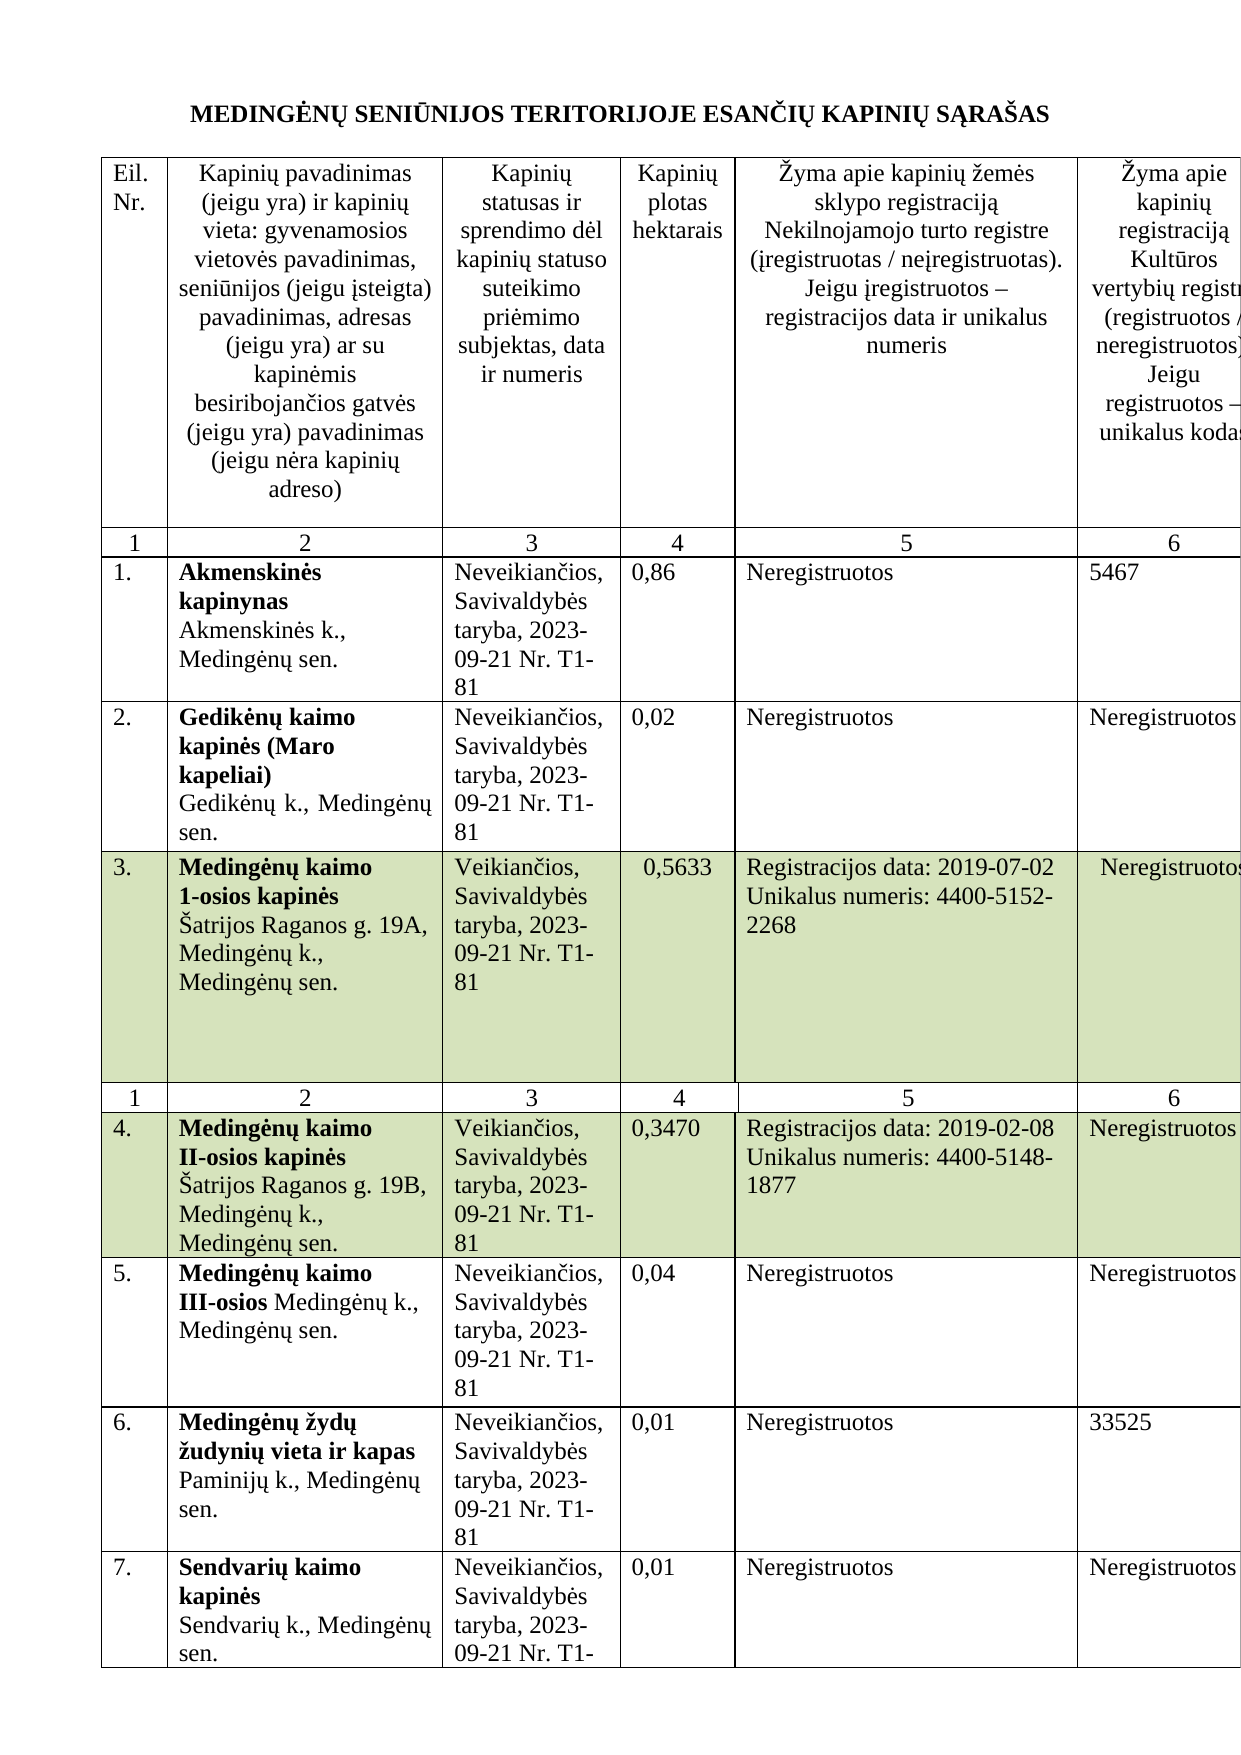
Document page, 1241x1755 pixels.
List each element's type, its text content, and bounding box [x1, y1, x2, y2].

table_cell 1 [102, 528, 167, 556]
table_cell Neveikiančios, Savivaldybės taryba, 2023-09-21 Nr. T1-81 [443, 1258, 620, 1406]
table_cell 4. [102, 1113, 167, 1257]
table_cell 5 [736, 528, 1077, 556]
table_cell Gedikėnų kaimo kapinės (Maro kapeliai) Gedikėnų k., Medingėnų sen. [168, 702, 442, 851]
table_cell Neveikiančios, Savivaldybės taryba, 2023-09-21 Nr. T1-81 [443, 558, 620, 701]
table_cell Neregistruotos [736, 1258, 1077, 1406]
table_cell Neregistruotos [1078, 1552, 1240, 1667]
table_cell Sendvarių kaimo kapinės Sendvarių k., Medingėnų sen. [168, 1552, 442, 1667]
table_cell 0,04 [621, 1258, 734, 1406]
table_cell Akmenskinės kapinynas Akmenskinės k., Medingėnų sen. [168, 558, 442, 701]
table_header Žyma apie kapinių registraciją Kultūros vertybių registre (registruotos / neregistruotos). Jeigu registruotos – unikalus kodas [1078, 158, 1240, 527]
table_cell Neveikiančios, Savivaldybės taryba, 2023-09-21 Nr. T1-81 [443, 1408, 620, 1551]
table_header Kapinių statusas ir sprendimo dėl kapinių statuso suteikimo priėmimo subjektas, data ir numeris [443, 158, 620, 527]
table_cell Medingėnų kaimo II-osios kapinės Šatrijos Raganos g. 19B, Medingėnų k., Medingėnų sen. [168, 1113, 442, 1257]
table_cell Registracijos data: 2019-07-02 Unikalus numeris: 4400-5152-2268 [736, 852, 1077, 1082]
table_cell 2 [168, 1083, 442, 1112]
table_cell 0,01 [621, 1552, 734, 1667]
table_cell Neregistruotos [1078, 852, 1240, 1082]
table_cell 33525 [1078, 1408, 1240, 1551]
table_header Žyma apie kapinių žemės sklypo registraciją Nekilnojamojo turto registre (įregistruotas / neįregistruotas). Jeigu įregistruotos – registracijos data ir unikalus numeris [736, 158, 1077, 527]
table_cell 1 [102, 1083, 167, 1112]
table_cell Neregistruotos [736, 702, 1077, 851]
table_cell 4 [621, 528, 734, 556]
table_cell Medingėnų žydų žudynių vieta ir kapas Paminijų k., Medingėnų sen. [168, 1408, 442, 1551]
table_cell Medingėnų kaimo III-osios Medingėnų k., Medingėnų sen. [168, 1258, 442, 1406]
table_cell 1. [102, 558, 167, 701]
table_header Eil. Nr. [102, 158, 167, 527]
table_cell 0,5633 [621, 852, 734, 1082]
table_cell 7. [102, 1552, 167, 1667]
table_cell 3 [443, 1083, 620, 1112]
table_cell Neregistruotos [1078, 1258, 1240, 1406]
table_cell 6 [1078, 1083, 1240, 1112]
table_header Kapinių pavadinimas (jeigu yra) ir kapinių vieta: gyvenamosios vietovės pavadinimas, seniūnijos (jeigu įsteigta) pavadinimas, adresas (jeigu yra) ar su kapinėmis besiribojančios gatvės (jeigu yra) pavadinimas (jeigu nėra kapinių adreso) [168, 158, 442, 527]
table_cell 3 [443, 528, 620, 556]
table_cell 2 [168, 528, 442, 556]
table_cell Medingėnų kaimo 1-osios kapinės Šatrijos Raganos g. 19A, Medingėnų k., Medingėnų sen. [168, 852, 442, 1082]
table_cell 0,3470 [621, 1113, 734, 1257]
table_cell 6 [1078, 528, 1240, 556]
table_cell Neregistruotos [736, 558, 1077, 701]
table_cell Neregistruotos [736, 1552, 1077, 1667]
table_cell Neregistruotos [736, 1408, 1077, 1551]
table_cell Veikiančios, Savivaldybės taryba, 2023-09-21 Nr. T1-81 [443, 852, 620, 1082]
table_cell 6. [102, 1408, 167, 1551]
text MEDINGĖNŲ SENIŪNIJOS TERITORIJOJE ESANČIŲ KAPINIŲ SĄRAŠAS [118, 99, 1122, 128]
table_cell Neregistruotos [1078, 702, 1240, 851]
table_cell 5 [739, 1083, 1077, 1112]
table_cell 0,01 [621, 1408, 734, 1551]
table_header Kapinių plotas hektarais [621, 158, 734, 527]
table_cell 0,86 [621, 558, 734, 701]
table_cell Registracijos data: 2019-02-08 Unikalus numeris: 4400-5148-1877 [736, 1113, 1077, 1257]
table_cell 5467 [1078, 558, 1240, 701]
table_cell 3. [102, 852, 167, 1082]
table_cell Neregistruotos [1078, 1113, 1240, 1257]
table_cell Veikiančios, Savivaldybės taryba, 2023-09-21 Nr. T1-81 [443, 1113, 620, 1257]
table_cell 5. [102, 1258, 167, 1406]
table_cell Neveikiančios, Savivaldybės taryba, 2023-09-21 Nr. T1-81 [443, 702, 620, 851]
table_cell 0,02 [621, 702, 734, 851]
table_cell 4 [621, 1083, 738, 1112]
table_cell 2. [102, 702, 167, 851]
table_cell Neveikiančios, Savivaldybės taryba, 2023-09-21 Nr. T1- [443, 1552, 620, 1667]
